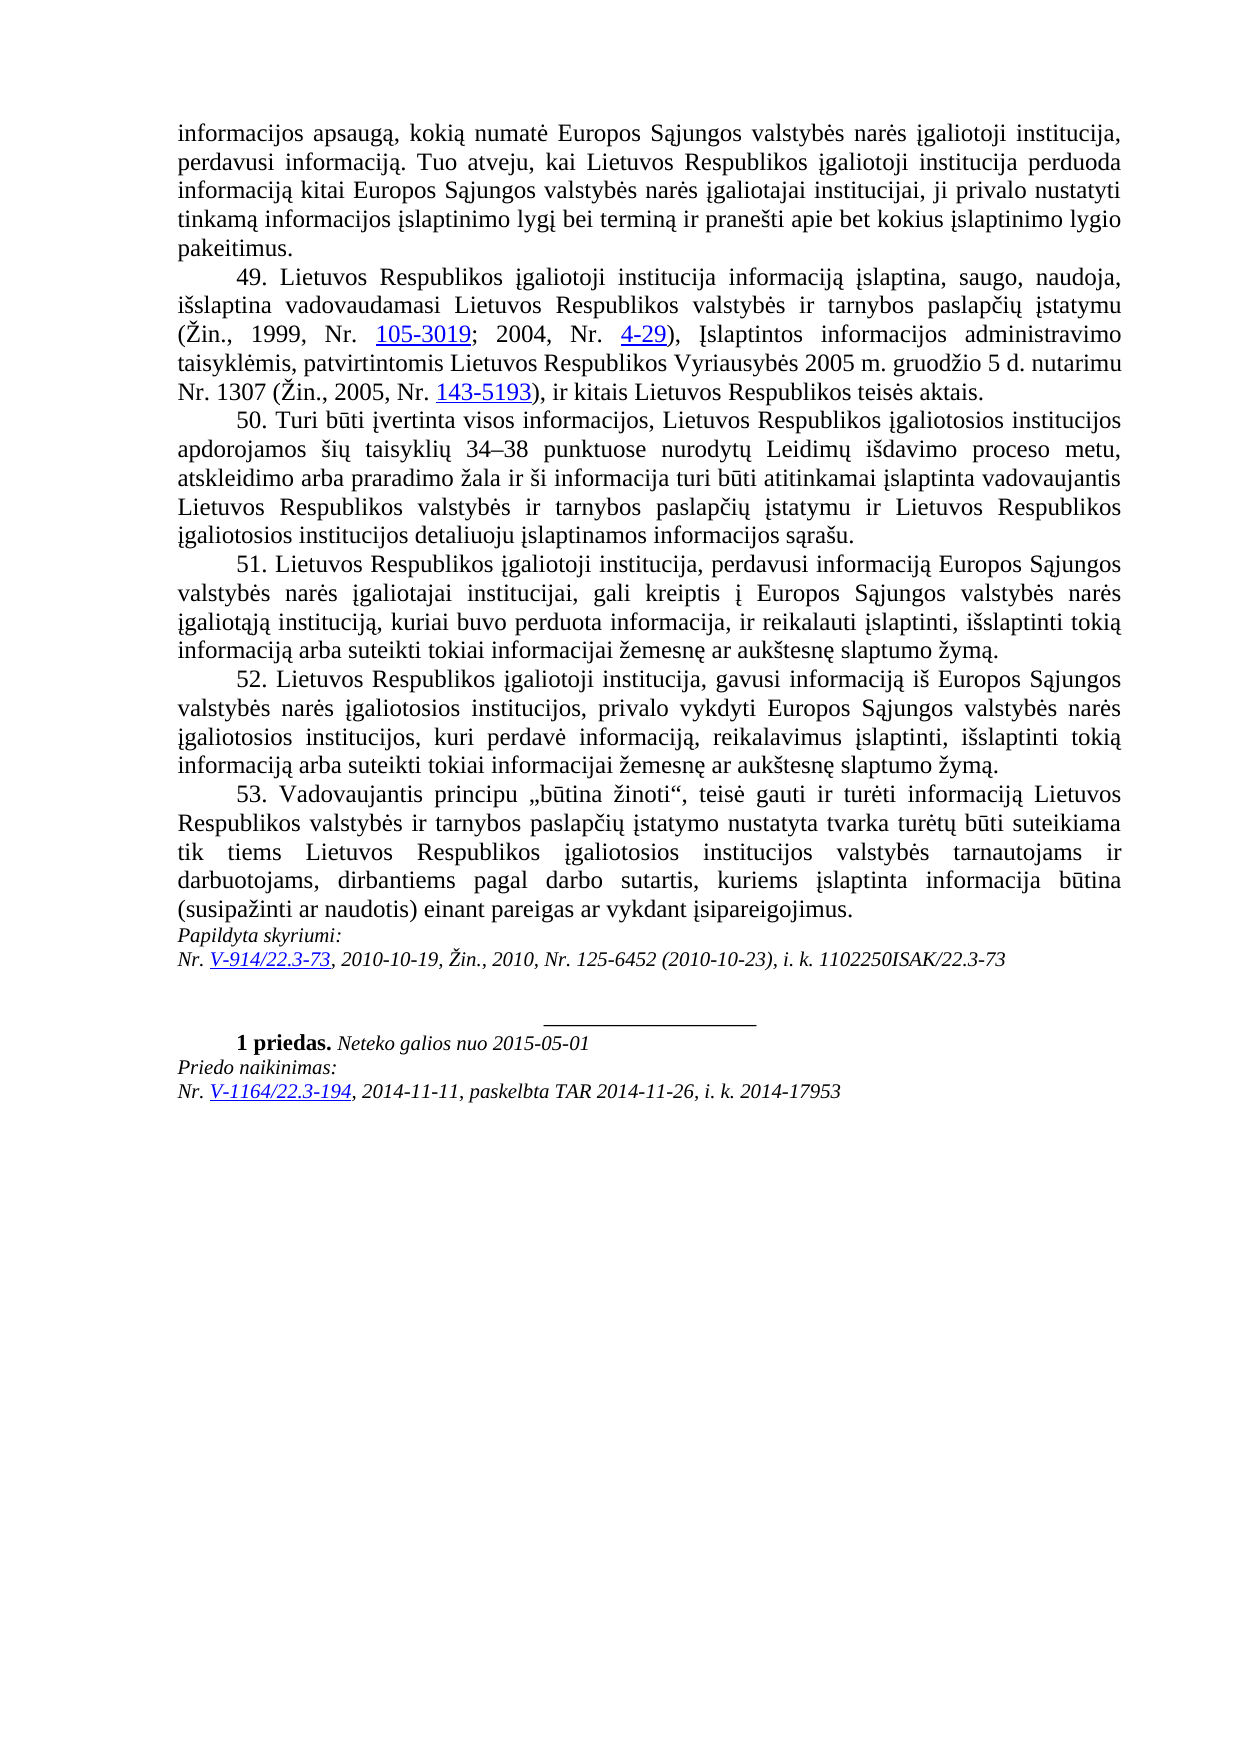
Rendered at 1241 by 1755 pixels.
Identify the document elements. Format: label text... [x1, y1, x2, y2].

text Nr. V-914/22.3-73, 2010-10-19, Žin., 2010, Nr. 125-6452 (2010-10-23), i. k. 1102250ISAK/22.3-73 [177, 947, 1122, 971]
text Priedo naikinimas: [177, 1055, 1122, 1079]
text Papildyta skyriumi: [177, 923, 1122, 947]
text 52. Lietuvos Respublikos įgaliotoji institucija, gavusi informaciją iš Europos Sąjungos valstybės narės įgaliotosios institucijos, privalo vykdyti Europos Sąjungos valstybės narės įgaliotosios institucijos, kuri perdavė informaciją, reikalavimus įslaptinti, išslaptinti tokią informaciją arba suteikti tokiai informacijai žemesnę ar aukštesnę slaptumo žymą. [177, 664, 1122, 779]
text _________________ [177, 1000, 1122, 1029]
text Nr. V-1164/22.3-194, 2014-11-11, paskelbta TAR 2014-11-26, i. k. 2014-17953 [177, 1079, 1122, 1103]
text 1 priedas. Neteko galios nuo 2015-05-01 [177, 1029, 1122, 1055]
text 51. Lietuvos Respublikos įgaliotoji institucija, perdavusi informaciją Europos Sąjungos valstybės narės įgaliotajai institucijai, gali kreiptis į Europos Sąjungos valstybės narės įgaliotąją instituciją, kuriai buvo perduota informacija, ir reikalauti įslaptinti, išslaptinti tokią informaciją arba suteikti tokiai informacijai žemesnę ar aukštesnę slaptumo žymą. [177, 549, 1122, 664]
text 50. Turi būti įvertinta visos informacijos, Lietuvos Respublikos įgaliotosios institucijos apdorojamos šių taisyklių 34–38 punktuose nurodytų Leidimų išdavimo proceso metu, atskleidimo arba praradimo žala ir ši informacija turi būti atitinkamai įslaptinta vadovaujantis Lietuvos Respublikos valstybės ir tarnybos paslapčių įstatymu ir Lietuvos Respublikos įgaliotosios institucijos detaliuoju įslaptinamos informacijos sąrašu. [177, 406, 1122, 549]
text 53. Vadovaujantis principu „būtina žinoti“, teisė gauti ir turėti informaciją Lietuvos Respublikos valstybės ir tarnybos paslapčių įstatymo nustatyta tvarka turėtų būti suteikiama tik tiems Lietuvos Respublikos įgaliotosios institucijos valstybės tarnautojams ir darbuotojams, dirbantiems pagal darbo sutartis, kuriems įslaptinta informacija būtina (susipažinti ar naudotis) einant pareigas ar vykdant įsipareigojimus. [177, 779, 1122, 923]
text 49. Lietuvos Respublikos įgaliotoji institucija informaciją įslaptina, saugo, naudoja, išslaptina vadovaudamasi Lietuvos Respublikos valstybės ir tarnybos paslapčių įstatymu (Žin., 1999, Nr. 105-3019; 2004, Nr. 4-29), Įslaptintos informacijos administravimo taisyklėmis, patvirtintomis Lietuvos Respublikos Vyriausybės 2005 m. gruodžio 5 d. nutarimu Nr. 1307 (Žin., 2005, Nr. 143-5193), ir kitais Lietuvos Respublikos teisės aktais. [177, 262, 1122, 406]
text informacijos apsaugą, kokią numatė Europos Sąjungos valstybės narės įgaliotoji institucija, perdavusi informaciją. Tuo atveju, kai Lietuvos Respublikos įgaliotoji institucija perduoda informaciją kitai Europos Sąjungos valstybės narės įgaliotajai institucijai, ji privalo nustatyti tinkamą informacijos įslaptinimo lygį bei terminą ir pranešti apie bet kokius įslaptinimo lygio pakeitimus. [177, 118, 1122, 262]
